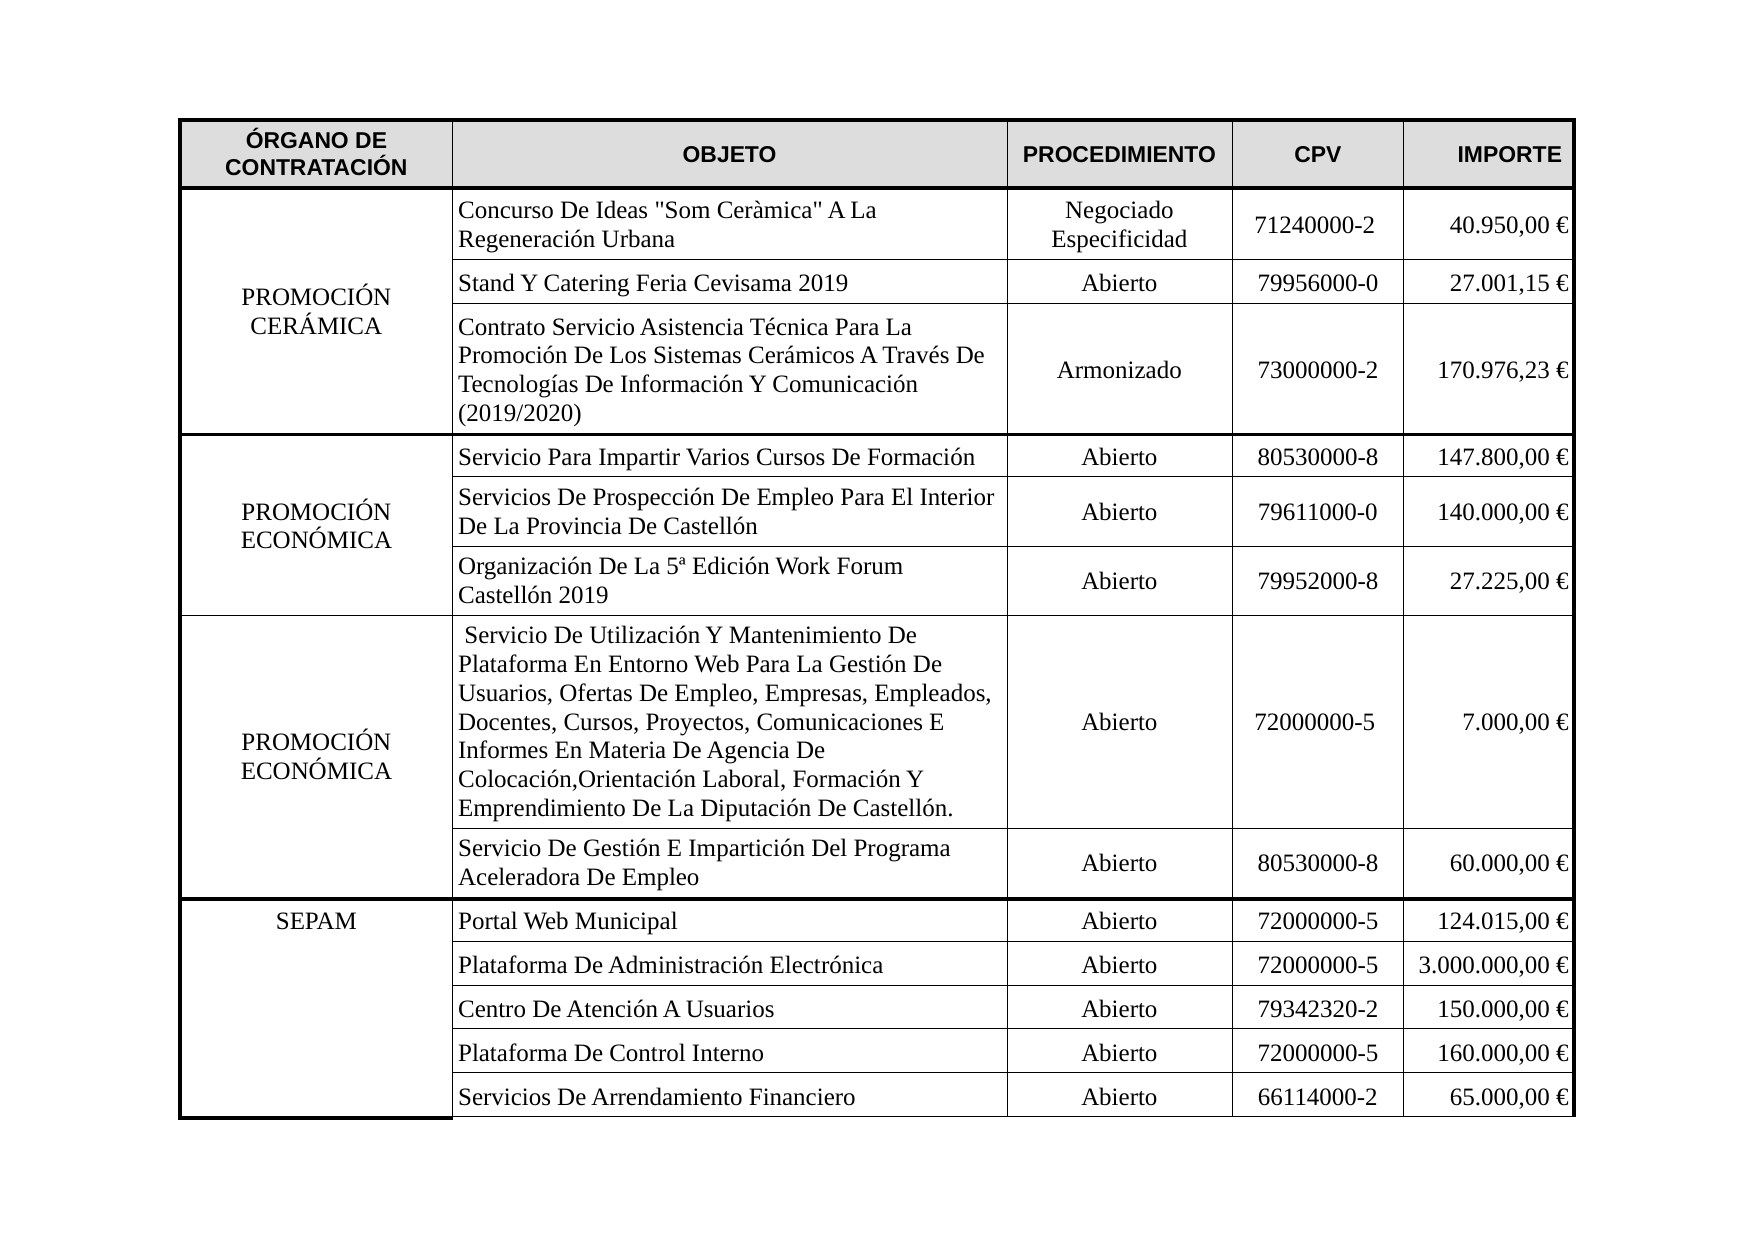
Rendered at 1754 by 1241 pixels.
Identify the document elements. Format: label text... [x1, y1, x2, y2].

table_cell 72000000-5 [1233, 616, 1403, 828]
table_cell Centro De Atención A Usuarios [453, 986, 1007, 1028]
table_cell 71240000-2 [1233, 190, 1403, 258]
table_cell Servicios De Arrendamiento Financiero [453, 1073, 1007, 1116]
table_cell Servicio De Gestión E Impartición Del Programa Aceleradora De Empleo [453, 829, 1007, 897]
table_cell 66114000-2 [1233, 1073, 1403, 1116]
table_cell Concurso De Ideas "Som Ceràmica" A La Regeneración Urbana [453, 190, 1007, 258]
table_cell 150.000,00 € [1404, 986, 1572, 1028]
table_cell 124.015,00 € [1404, 901, 1572, 941]
table_cell 170.976,23 € [1404, 304, 1572, 432]
table_cell 65.000,00 € [1404, 1073, 1572, 1116]
table_cell Abierto [1008, 547, 1232, 615]
table_cell 160.000,00 € [1404, 1029, 1572, 1072]
table_cell 72000000-5 [1233, 1029, 1403, 1072]
table_cell 80530000-8 [1233, 436, 1403, 476]
table_cell Plataforma De Administración Electrónica [453, 942, 1007, 984]
table_cell Servicio De Utilización Y Mantenimiento De Plataforma En Entorno Web Para La Gestión De Usuarios, Ofertas De Empleo, Empresas, Empleados, Docentes, Cursos, Proyectos, Comunicaciones E Informes En Materia De Agencia De Colocación,Orientación Laboral, Formación Y Emprendimiento De La Diputación De Castellón. [453, 616, 1007, 828]
table_cell 40.950,00 € [1404, 190, 1572, 258]
table_cell 27.225,00 € [1404, 547, 1572, 615]
table_cell SEPAM [182, 901, 452, 1116]
table_cell Abierto [1008, 477, 1232, 546]
table_header IMPORTE [1404, 122, 1572, 186]
table_header PROCEDIMIENTO [1008, 122, 1232, 186]
table_cell Plataforma De Control Interno [453, 1029, 1007, 1072]
table_cell Organización De La 5ª Edición Work Forum Castellón 2019 [453, 547, 1007, 615]
table_cell PROMOCIÓN ECONÓMICA [182, 616, 452, 897]
table_cell 3.000.000,00 € [1404, 942, 1572, 984]
table_cell 79952000-8 [1233, 547, 1403, 615]
table_cell Stand Y Catering Feria Cevisama 2019 [453, 260, 1007, 302]
table_header ÓRGANO DE CONTRATACIÓN [182, 122, 452, 186]
table_cell Servicio Para Impartir Varios Cursos De Formación [453, 436, 1007, 476]
table_cell Armonizado [1008, 304, 1232, 432]
table_cell 72000000-5 [1233, 901, 1403, 941]
table_cell Negociado Especificidad [1008, 190, 1232, 258]
table_cell Contrato Servicio Asistencia Técnica Para La Promoción De Los Sistemas Cerámicos A Través De Tecnologías De Información Y Comunicación (2019/2020) [453, 304, 1007, 432]
table_cell Abierto [1008, 616, 1232, 828]
table_cell Abierto [1008, 829, 1232, 897]
table_cell Portal Web Municipal [453, 901, 1007, 941]
table_cell 79611000-0 [1233, 477, 1403, 546]
table_cell PROMOCIÓN ECONÓMICA [182, 436, 452, 615]
table_cell 72000000-5 [1233, 942, 1403, 984]
table_cell Servicios De Prospección De Empleo Para El Interior De La Provincia De Castellón [453, 477, 1007, 546]
table_header CPV [1233, 122, 1403, 186]
table_cell Abierto [1008, 901, 1232, 941]
table_cell 79956000-0 [1233, 260, 1403, 302]
table_cell 79342320-2 [1233, 986, 1403, 1028]
table_cell Abierto [1008, 942, 1232, 984]
table_cell 27.001,15 € [1404, 260, 1572, 302]
table_cell 60.000,00 € [1404, 829, 1572, 897]
table_cell 73000000-2 [1233, 304, 1403, 432]
table_cell Abierto [1008, 260, 1232, 302]
table_cell Abierto [1008, 1073, 1232, 1116]
table_cell 147.800,00 € [1404, 436, 1572, 476]
table_header OBJETO [453, 122, 1007, 186]
table_cell Abierto [1008, 1029, 1232, 1072]
table_cell Abierto [1008, 986, 1232, 1028]
table_cell 140.000,00 € [1404, 477, 1572, 546]
table_cell 80530000-8 [1233, 829, 1403, 897]
table_cell 7.000,00 € [1404, 616, 1572, 828]
table_cell Abierto [1008, 436, 1232, 476]
table_cell PROMOCIÓN CERÁMICA [182, 190, 452, 432]
